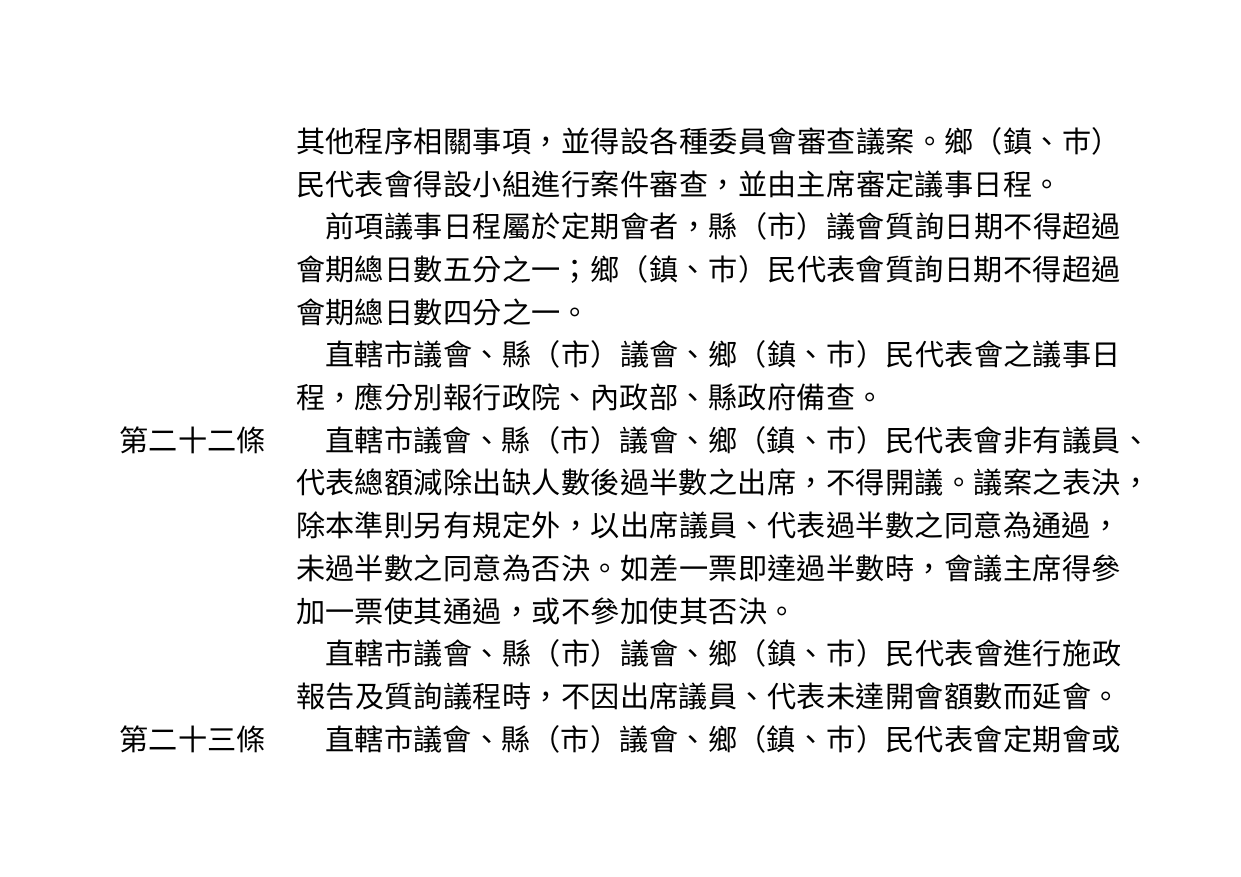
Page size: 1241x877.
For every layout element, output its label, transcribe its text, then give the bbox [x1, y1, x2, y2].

text 直轄市議會、縣（市）議會、鄉（鎮、巿）民代表會之議事日程，應分別報行政院、內政部、縣政府備查。 [267, 332, 1121, 417]
text 其他程序相關事項，並得設各種委員會審查議案。鄉（鎮、巿）民代表會得設小組進行案件審查，並由主席審定議事日程。 [119, 118, 1121, 203]
text 直轄市議會、縣（市）議會、鄉（鎮、巿）民代表會進行施政報告及質詢議程時，不因出席議員、代表未達開會額數而延會。 [267, 631, 1121, 716]
text 前項議事日程屬於定期會者，縣（市）議會質詢日期不得超過會期總日數五分之一；鄉（鎮、巿）民代表會質詢日期不得超過會期總日數四分之一。 [267, 203, 1121, 332]
text 第二十二條 直轄市議會、縣（市）議會、鄉（鎮、巿）民代表會非有議員、代表總額減除出缺人數後過半數之出席，不得開議。議案之表決，除本準則另有規定外，以出席議員、代表過半數之同意為通過，未過半數之同意為否決。如差一票即達過半數時，會議主席得參加一票使其通過，或不參加使其否決。 [119, 417, 1121, 631]
text 第二十三條 直轄市議會、縣（市）議會、鄉（鎮、巿）民代表會定期會或臨時會之每次會議，因出席議員、代表人數不足未能成會時，應依原訂日程之會次順序繼續進行，經連續二次均未能成會時，應將其事實，於第三次舉行時間前通知議員、代表，第三次舉行時，實到人數已達議員、代表總額減除出缺人數後三分之一以上者，得以實到人數開會。第二次為本會期之末次會議時，視同第三次。 [119, 716, 1121, 759]
